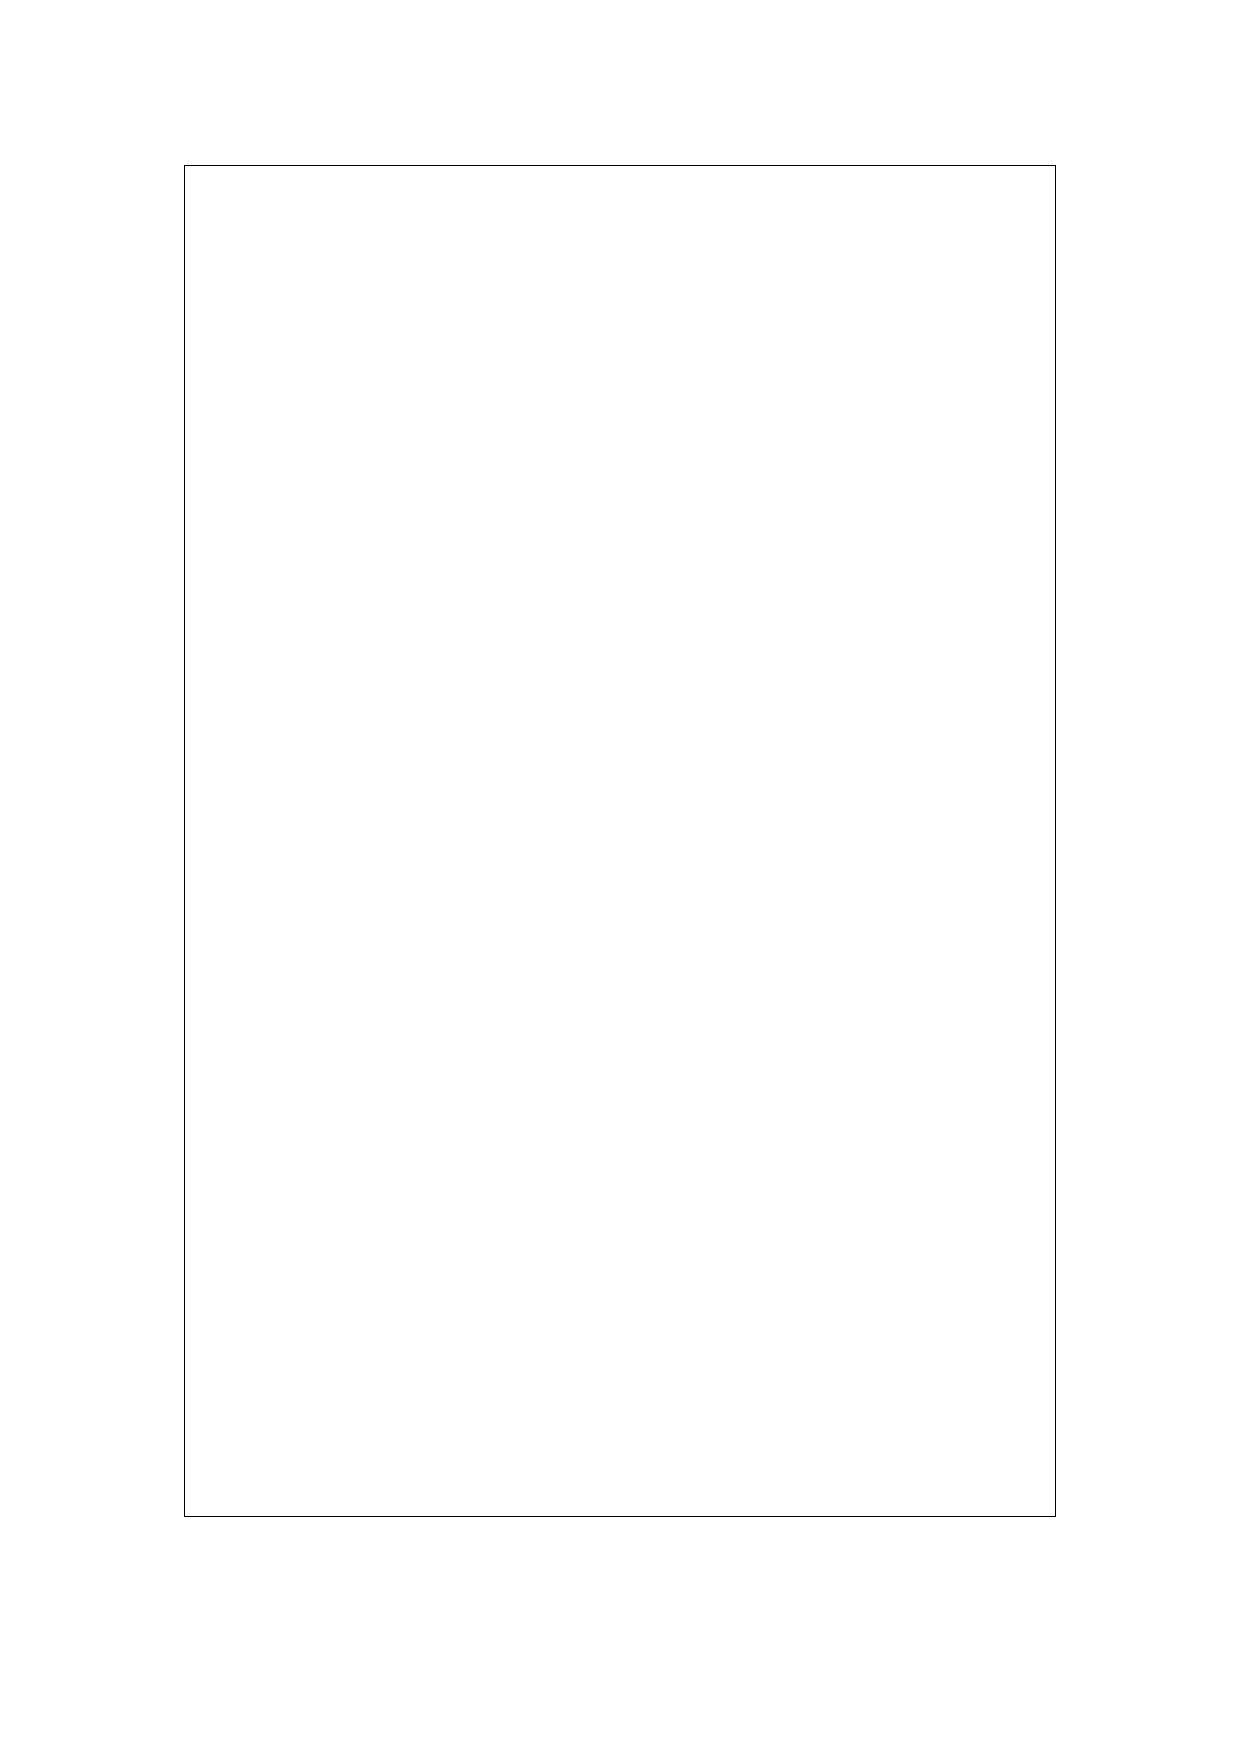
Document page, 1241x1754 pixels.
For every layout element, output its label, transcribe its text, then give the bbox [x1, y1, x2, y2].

table_cell 七、申請專利範圍：(即Claims，惟在撰寫申請專利範圍前，請考慮其(1)新穎性(2)進步性(3)實用性之組成、配方、製程、條件等並以條列方式詳述說明之。) 八、雛型或功能驗證：(請說明此專利是否已建立雛型或有經過功能驗證，請附上照片、數據或圖表說明以利審查。) 九、商品化之可能性：(請說明此專利是否有商品化之可能，適用於那項產品或應用領域，若已有廠商有興趣技轉，也請說明以利審查。) [185, 166, 1055, 1516]
